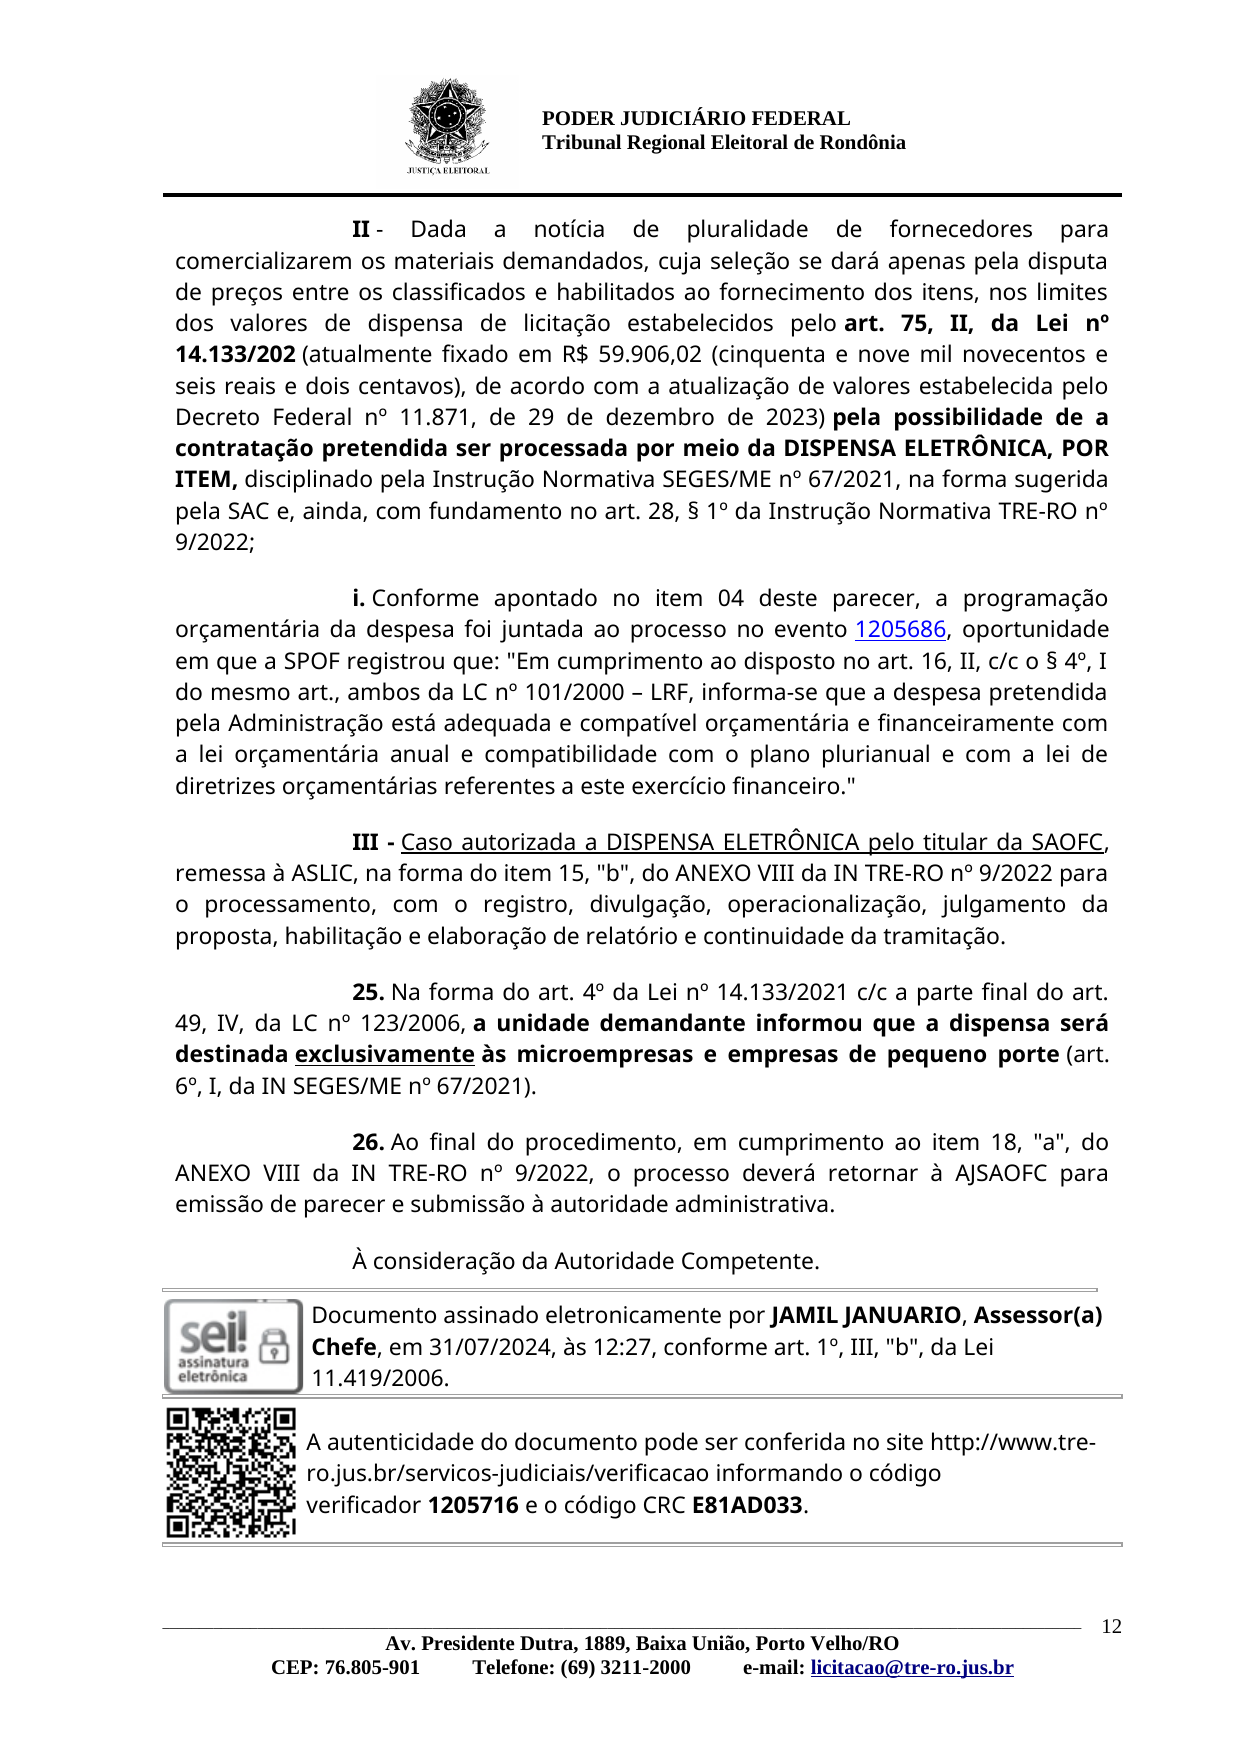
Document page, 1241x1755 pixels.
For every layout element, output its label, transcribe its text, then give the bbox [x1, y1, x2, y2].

table_header [163, 1404, 305, 1542]
text À consideração da Autoridade Competente. [175, 1244, 1110, 1276]
text 25. Na forma do art. 4º da Lei nº 14.133/2021 c/c a parte final do art. 49, IV, da LC nº 123/2006, a unidade demandante informou que a dispensa será destinada exclusivamente às microempresas e empresas de pequeno porte (art. 6º, I, da IN SEGES/ME nº 67/2021). [175, 976, 1110, 1101]
text III - Caso autorizada a DISPENSA ELETRÔNICA pelo titular da SAOFC, remessa à ASLIC, na forma do item 15, "b", do ANEXO VIII da IN TRE-RO nº 9/2022 para o processamento, com o registro, divulgação, operacionalização, julgamento da proposta, habilitação e elaboração de relatório e continuidade da tramitação. [175, 826, 1110, 951]
text II - Dada a notícia de pluralidade de fornecedores para comercializarem os materiais demandados, cuja seleção se dará apenas pela disputa de preços entre os classificados e habilitados ao fornecimento dos itens, nos limites dos valores de dispensa de licitação estabelecidos pelo art. 75, II, da Lei nº 14.133/202 (atualmente fixado em R$ 59.906,02 (cinquenta e nove mil novecentos e seis reais e dois centavos), de acordo com a atualização de valores estabelecida pelo Decreto Federal nº 11.871, de 29 de dezembro de 2023) pela possibilidade de a contratação pretendida ser processada por meio da DISPENSA ELETRÔNICA, POR ITEM, disciplinado pela Instrução Normativa SEGES/ME nº 67/2021, na forma sugerida pela SAC e, ainda, com fundamento no art. 28, § 1º da Instrução Normativa TRE-RO nº 9/2022; [175, 213, 1110, 557]
table_header Documento assinado eletronicamente por JAMIL JANUARIO, Assessor(a) Chefe, em 31/07/2024, às 12:27, conforme art. 1º, III, "b", da Lei 11.419/2006. [309, 1298, 1132, 1395]
table_header A autenticidade do documento pode ser conferida no site http://www.tre-ro.jus.br/servicos-judiciais/verificacao informando o código verificador 1205716 e o código CRC E81AD033. [305, 1404, 1132, 1542]
text i. Conforme apontado no item 04 deste parecer, a programação orçamentária da despesa foi juntada ao processo no evento 1205686, oportunidade em que a SPOF registrou que: "Em cumprimento ao disposto no art. 16, II, c/c o § 4º, I do mesmo art., ambos da LC nº 101/2000 – LRF, informa-se que a despesa pretendida pela Administração está adequada e compatível orçamentária e financeiramente com a lei orçamentária anual e compatibilidade com o plano plurianual e com a lei de diretrizes orçamentárias referentes a este exercício financeiro." [175, 582, 1110, 801]
table_header [163, 1298, 309, 1394]
text 26. Ao final do procedimento, em cumprimento ao item 18, "a", do ANEXO VIII da IN TRE-RO nº 9/2022, o processo deverá retornar à AJSAOFC para emissão de parecer e submissão à autoridade administrativa. [175, 1126, 1110, 1219]
